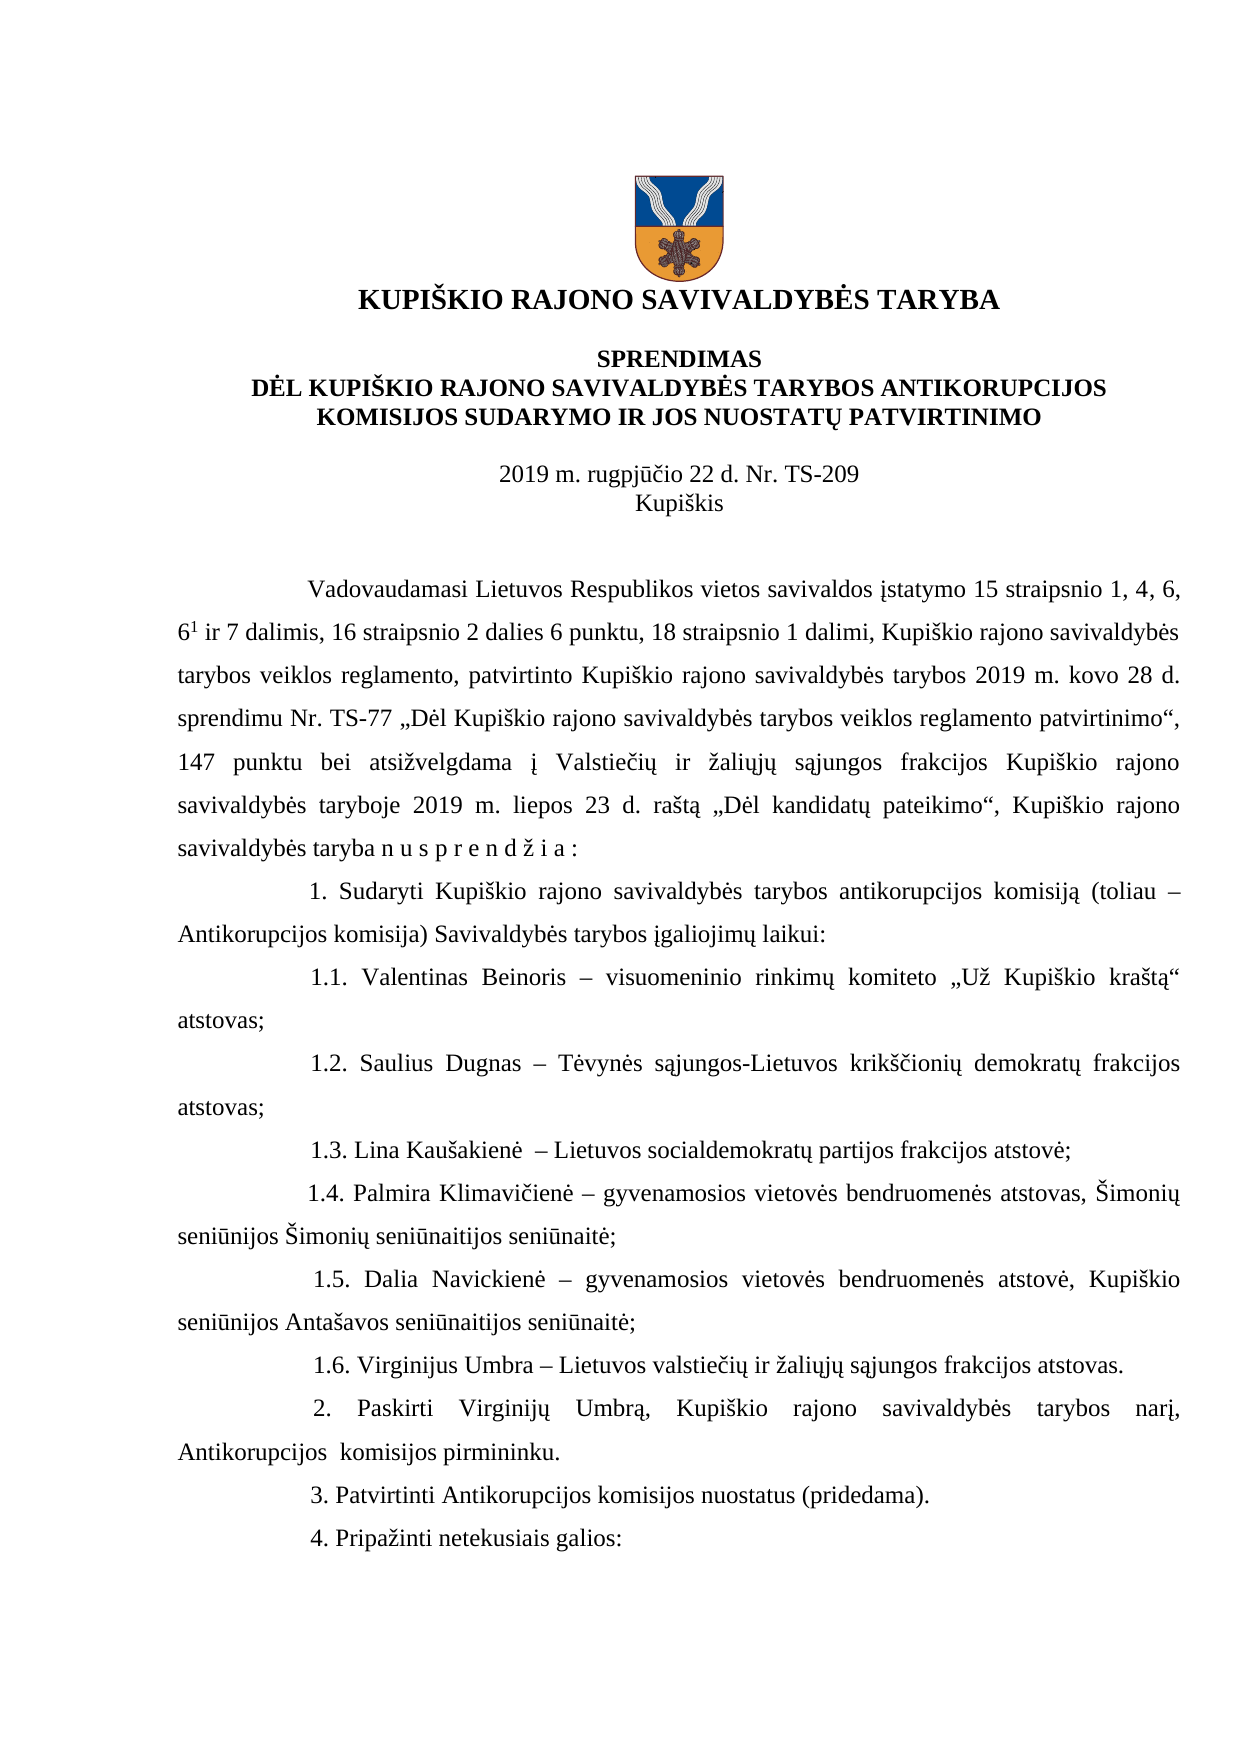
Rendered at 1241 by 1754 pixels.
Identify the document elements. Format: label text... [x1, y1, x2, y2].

text Vadovaudamasi Lietuvos Respublikos vietos savivaldos įstatymo 15 straipsnio 1, 4, 6, 61 ir 7 dalimis, 16 straipsnio 2 dalies 6 punktu, 18 straipsnio 1 dalimi, Kupiškio rajono savivaldybės tarybos veiklos reglamento, patvirtinto Kupiškio rajono savivaldybės tarybos 2019 m. kovo 28 d. sprendimu Nr. TS-77 „Dėl Kupiškio rajono savivaldybės tarybos veiklos reglamento patvirtinimo“, 147 punktu bei atsižvelgdama į Valstiečių ir žaliųjų sąjungos frakcijos Kupiškio rajono savivaldybės taryboje 2019 m. liepos 23 d. raštą „Dėl kandidatų pateikimo“, Kupiškio rajono savivaldybės taryba n u s p r e n d ž i a : [177, 574, 1181, 862]
text 1.2. Saulius Dugnas – Tėvynės sąjungos-Lietuvos krikščionių demokratų frakcijos atstovas; [177, 1048, 1181, 1120]
text 4. Pripažinti netekusiais galios: [177, 1523, 1181, 1552]
text 2019 m. rugpjūčio 22 d. Nr. TS-209 [177, 459, 1181, 488]
text 1.3. Lina Kaušakienė – Lietuvos socialdemokratų partijos frakcijos atstovė; [177, 1135, 1181, 1163]
text 1.6. Virginijus Umbra – Lietuvos valstiečių ir žaliųjų sąjungos frakcijos atstovas. [177, 1350, 1181, 1379]
text 3. Patvirtinti Antikorupcijos komisijos nuostatus (pridedama). [177, 1480, 1181, 1508]
text 1.4. Palmira Klimavičienė – gyvenamosios vietovės bendruomenės atstovas, Šimonių seniūnijos Šimonių seniūnaitijos seniūnaitė; [177, 1178, 1181, 1250]
text 1.5. Dalia Navickienė – gyvenamosios vietovės bendruomenės atstovė, Kupiškio seniūnijos Antašavos seniūnaitijos seniūnaitė; [177, 1264, 1181, 1336]
text Kupiškis [177, 488, 1181, 517]
text DĖL KUPIŠKIO RAJONO SAVIVALDYBĖS TARYBOS ANTIKORUPCIJOS KOMISIJOS SUDARYMO IR JOS NUOSTATŲ PATVIRTINIMO [177, 373, 1181, 430]
text 2. Paskirti Virginijų Umbrą, Kupiškio rajono savivaldybės tarybos narį, Antikorupcijos komisijos pirmininku. [177, 1393, 1181, 1465]
text SPRENDIMAS [177, 344, 1181, 373]
text 1.1. Valentinas Beinoris – visuomeninio rinkimų komiteto „Už Kupiškio kraštą“ atstovas; [177, 962, 1181, 1034]
text 1. Sudaryti Kupiškio rajono savivaldybės tarybos antikorupcijos komisiją (toliau – Antikorupcijos komisija) Savivaldybės tarybos įgaliojimų laikui: [177, 876, 1181, 948]
text KUPIŠKIO RAJONO SAVIVALDYBĖS TARYBA [177, 282, 1181, 315]
